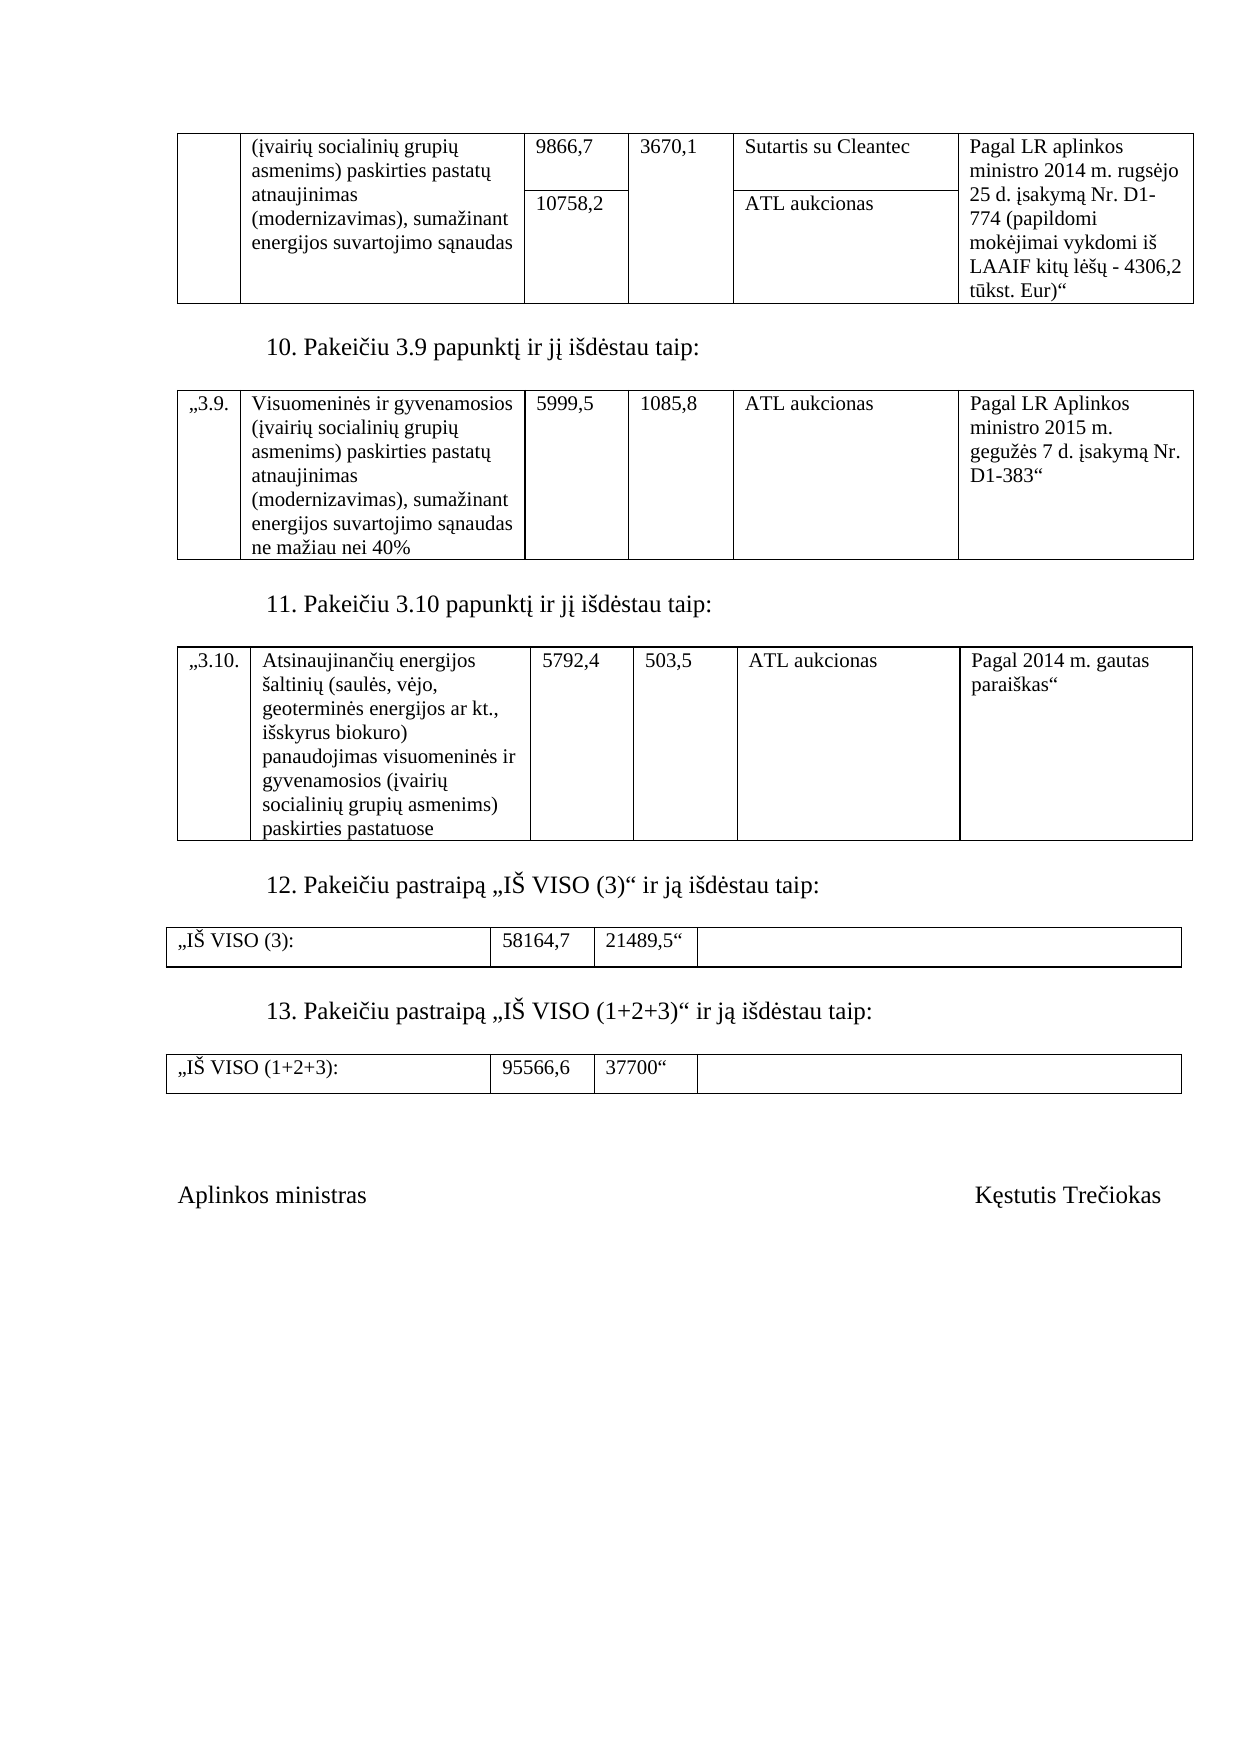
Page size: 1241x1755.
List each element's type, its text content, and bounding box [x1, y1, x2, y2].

table_cell ATL aukcionas [734, 191, 958, 302]
table_header (įvairių socialinių grupių asmenims) paskirties pastatų atnaujinimas (modernizavimas), sumažinant energijos suvartojimo sąnaudas [241, 134, 524, 302]
table_header „IŠ VISO (3): [167, 928, 490, 966]
table_cell 3670,1 [629, 134, 733, 302]
table_cell Pagal LR aplinkos ministro 2014 m. rugsėjo 25 d. įsakymą Nr. D1-774 (papildomi mokėjimai vykdomi iš LAAIF kitų lėšų - 4306,2 tūkst. Eur)“ [959, 134, 1193, 302]
table_cell 9866,7 [525, 134, 628, 189]
table_header ATL aukcionas [734, 391, 958, 559]
table_header „3.10. [178, 648, 250, 840]
table_header Pagal 2014 m. gautas paraiškas“ [961, 648, 1192, 840]
table_header 58164,7 [491, 928, 594, 966]
table_header Visuomeninės ir gyvenamosios (įvairių socialinių grupių asmenims) paskirties pastatų atnaujinimas (modernizavimas), sumažinant energijos suvartojimo sąnaudas ne mažiau nei 40% [241, 391, 524, 559]
table_header Pagal LR Aplinkos ministro 2015 m. gegužės 7 d. įsakymą Nr. D1-383“ [959, 391, 1193, 559]
table_cell Sutartis su Cleantec [734, 134, 958, 189]
text Aplinkos ministras Kęstutis Trečiokas [177, 1180, 1181, 1209]
table_header [698, 1055, 1181, 1093]
table_header „IŠ VISO (1+2+3): [167, 1055, 490, 1093]
text 10. Pakeičiu 3.9 papunktį ir jį išdėstau taip: [177, 332, 1181, 361]
table_header Atsinaujinančių energijos šaltinių (saulės, vėjo, geoterminės energijos ar kt., išskyrus biokuro) panaudojimas visuomeninės ir gyvenamosios (įvairių socialinių grupių asmenims) paskirties pastatuose [251, 648, 530, 840]
table_header „3.9. [178, 391, 240, 559]
table_header 21489,5“ [595, 928, 697, 966]
table_header [178, 134, 240, 302]
table_cell 10758,2 [525, 191, 628, 302]
text 12. Pakeičiu pastraipą „IŠ VISO (3)“ ir ją išdėstau taip: [177, 870, 1181, 898]
table_header 5792,4 [531, 648, 633, 840]
table_header 503,5 [634, 648, 737, 840]
table_header 37700“ [595, 1055, 697, 1093]
table_header 95566,6 [491, 1055, 594, 1093]
table_header 1085,8 [629, 391, 733, 559]
text 13. Pakeičiu pastraipą „IŠ VISO (1+2+3)“ ir ją išdėstau taip: [177, 996, 1181, 1025]
table_header [698, 928, 1181, 966]
table_header ATL aukcionas [738, 648, 959, 840]
text 11. Pakeičiu 3.10 papunktį ir jį išdėstau taip: [177, 589, 1181, 618]
table_header 5999,5 [526, 391, 628, 559]
